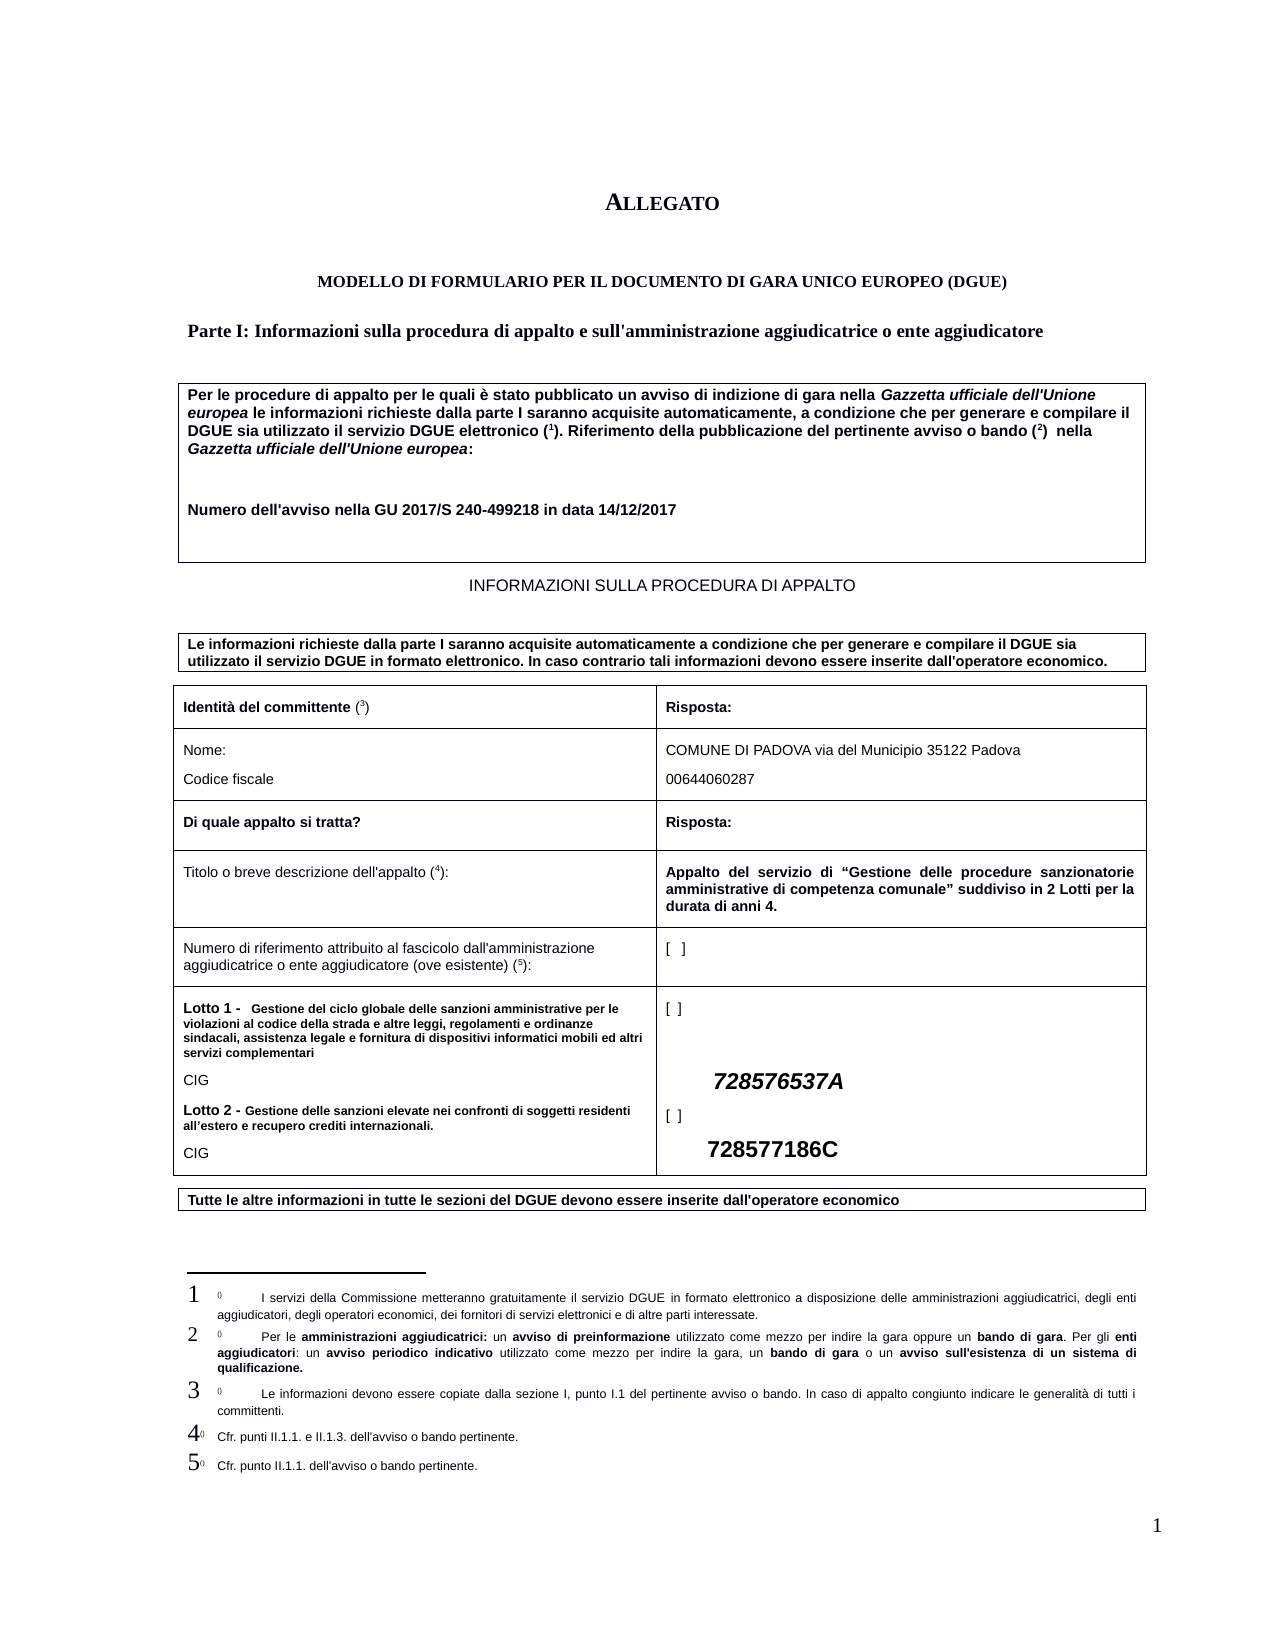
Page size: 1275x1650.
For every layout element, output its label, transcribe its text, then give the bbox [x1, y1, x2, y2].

title Parte I: Informazioni sulla procedura di appalto e sull'amministrazione aggiudicatrice o ente aggiudicatore [187, 320, 1137, 341]
text Modello di formulario per il documento di gara unico europeo (DGUE) [187, 272, 1137, 291]
table_cell Numero di riferimento attribuito al fascicolo dall'amministrazione aggiudicatrice o ente aggiudicatore (ove esistente) (): [174, 928, 656, 986]
table_cell Titolo o breve descrizione dell'appalto (): [174, 851, 656, 927]
table_cell Di quale appalto si tratta? [174, 801, 656, 850]
text () Per le amministrazioni aggiudicatrici: un avviso di preinformazione utilizzato come mezzo per indire la gara oppure un bando di gara. Per gli enti aggiudicatori: un avviso periodico indicativo utilizzato come mezzo per indire la gara, un bando di gara o un avviso sull'esistenza di un sistema di qualificazione. [187, 1322, 1137, 1375]
table_cell [ ] 728576537A [ ] 728577186C [657, 987, 1146, 1175]
text Tutte le altre informazioni in tutte le sezioni del DGUE devono essere inserite dall'operatore economico [179, 1189, 1145, 1210]
text Per le procedure di appalto per le quali è stato pubblicato un avviso di indizione di gara nella Gazzetta ufficiale dell'Unione europea le informazioni richieste dalla parte I saranno acquisite automaticamente, a condizione che per generare e compilare il DGUE sia utilizzato il servizio DGUE elettronico (). Riferimento della pubblicazione del pertinente avviso o bando () nella Gazzetta ufficiale dell'Unione europea: [179, 384, 1145, 458]
table_header Identità del committente () [174, 686, 656, 728]
text () I servizi della Commissione metteranno gratuitamente il servizio DGUE in formato elettronico a disposizione delle amministrazioni aggiudicatrici, degli enti aggiudicatori, degli operatori economici, dei fornitori di servizi elettronici e di altre parti interessate. [187, 1279, 1137, 1322]
table_cell COMUNE DI PADOVA via del Municipio 35122 Padova 00644060287 [657, 729, 1146, 800]
table_cell [ ] [657, 928, 1146, 986]
title Informazioni sulla procedura di appalto [187, 576, 1137, 595]
text Numero dell'avviso nella GU 2017/S 240-499218 in data 14/12/2017 [179, 498, 1145, 519]
table_cell Risposta: [657, 801, 1146, 850]
text Le informazioni richieste dalla parte I saranno acquisite automaticamente a condizione che per generare e compilare il DGUE sia utilizzato il servizio DGUE in formato elettronico. In caso contrario tali informazioni devono essere inserite dall'operatore economico. [179, 634, 1145, 671]
table_cell Nome: Codice fiscale [174, 729, 656, 800]
table_header Risposta: [657, 686, 1146, 728]
table_cell Appalto del servizio di “Gestione delle procedure sanzionatorie amministrative di competenza comunale” suddiviso in 2 Lotti per la durata di anni 4. [657, 851, 1146, 927]
table_cell Lotto 1 - Gestione del ciclo globale delle sanzioni amministrative per le violazioni al codice della strada e altre leggi, regolamenti e ordinanze sindacali, assistenza legale e fornitura di dispositivi informatici mobili ed altri servizi complementari CIG Lotto 2 - Gestione delle sanzioni elevate nei confronti di soggetti residenti all’estero e recupero crediti internazionali. CIG [174, 987, 656, 1175]
subtitle Allegato [187, 187, 1137, 216]
